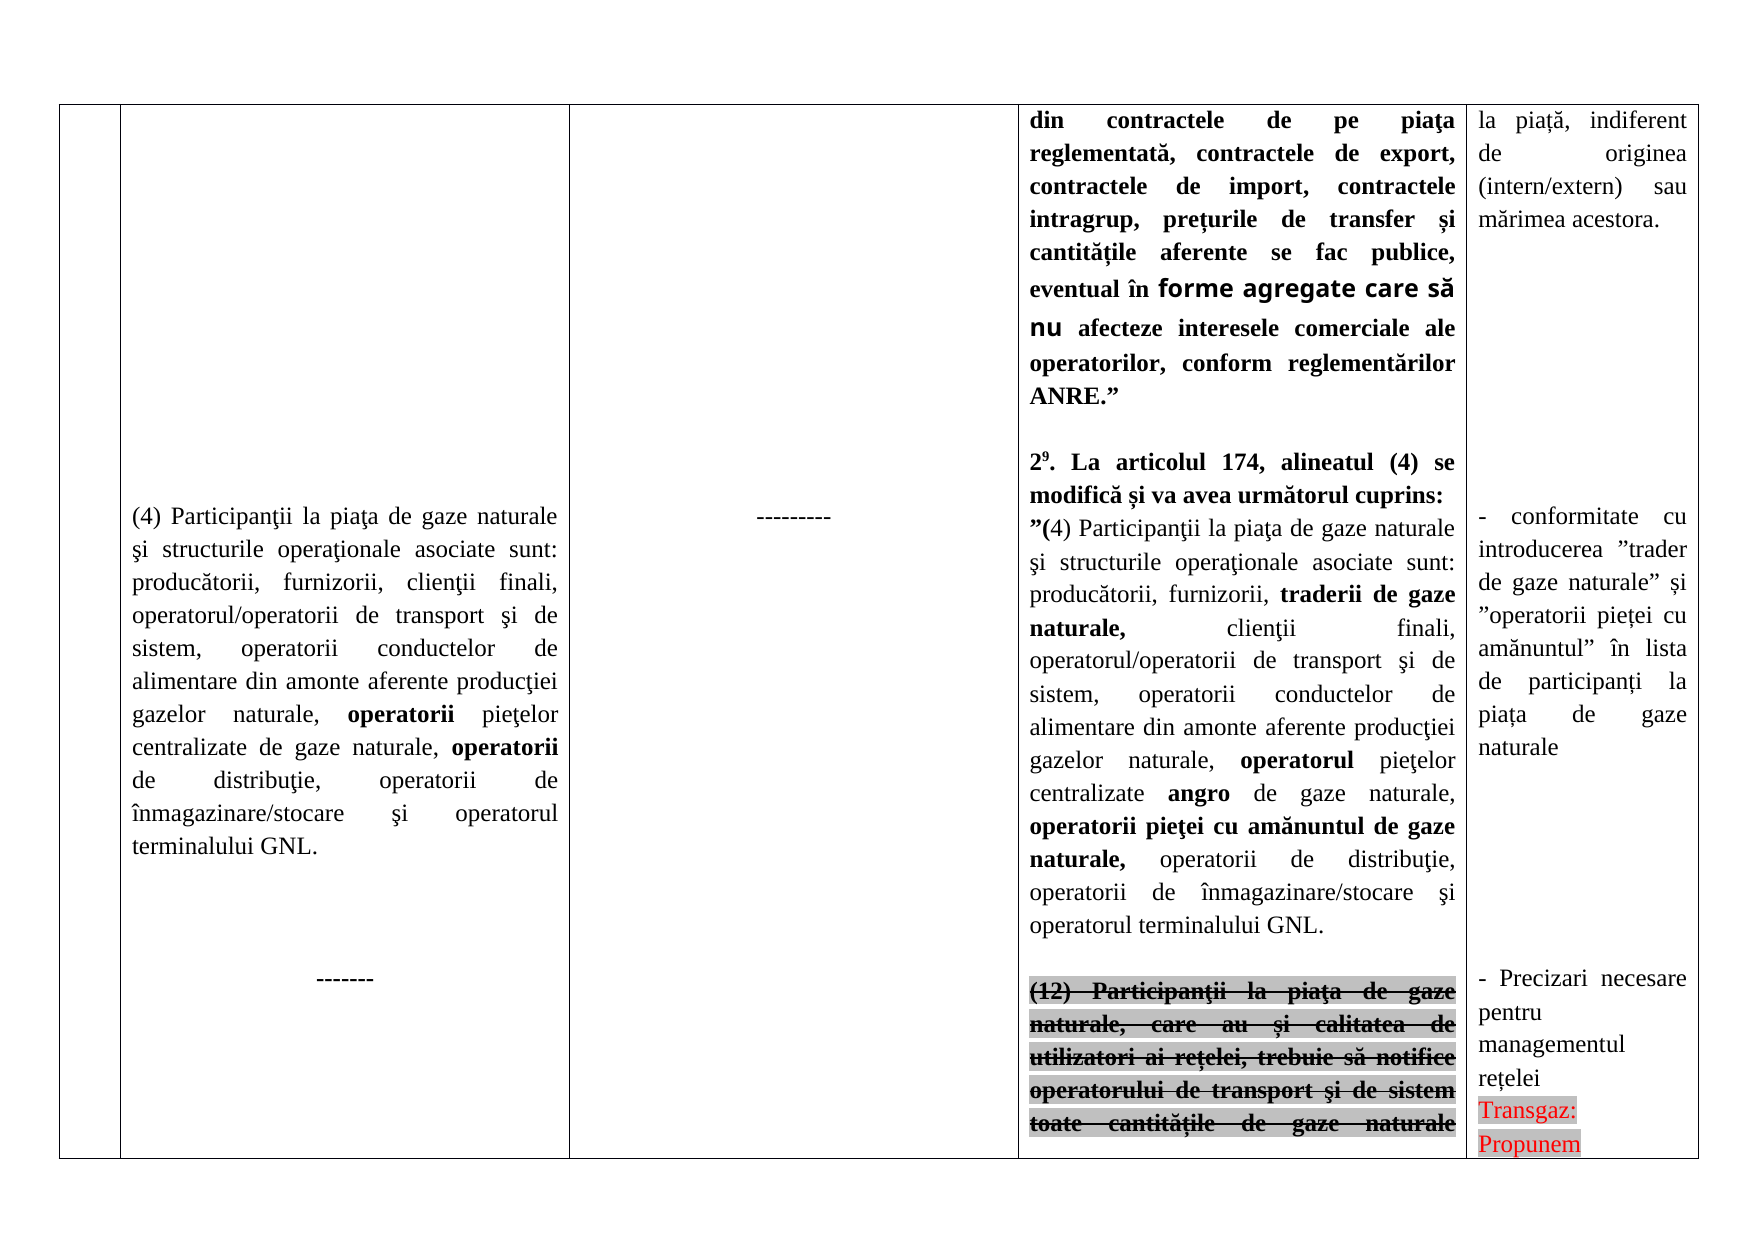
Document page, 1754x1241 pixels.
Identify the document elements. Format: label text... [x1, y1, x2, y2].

table_cell din contractele de pe piaţa reglementată, contractele de export, contractele de import, contractele intragrup, prețurile de transfer și cantitățile aferente se fac publice, eventual în forme agregate care să nu afecteze interesele comerciale ale operatorilor, conform reglementărilor ANRE.” 29. La articolul 174, alineatul (4) se modifică și va avea următorul cuprins: ”(4) Participanţii la piaţa de gaze naturale şi structurile operaţionale asociate sunt: producătorii, furnizorii, traderii de gaze naturale, clienţii finali, operatorul/operatorii de transport şi de sistem, operatorii conductelor de alimentare din amonte aferente producţiei gazelor naturale, operatorul pieţelor centralizate angro de gaze naturale, operatorii pieţei cu amănuntul de gaze naturale, operatorii de distribuţie, operatorii de înmagazinare/stocare şi operatorul terminalului GNL. (12) Participanţii la piaţa de gaze naturale, care au și calitatea de utilizatori ai rețelei, trebuie să notifice operatorului de transport şi de sistem toate cantitățile de gaze naturale [1019, 105, 1466, 1157]
table_cell ------- (4) Participanţii la piaţa de gaze naturale şi structurile operaţionale asociate sunt: producătorii, furnizorii, clienţii finali, operatorul/operatorii de transport şi de sistem, operatorii conductelor de alimentare din amonte aferente producţiei gazelor naturale, operatorii pieţelor centralizate de gaze naturale, operatorii de distribuţie, operatorii de înmagazinare/stocare şi operatorul terminalului GNL. ------- [121, 105, 569, 1157]
table_cell ------- --------- [570, 105, 1018, 1157]
table_cell [60, 105, 120, 1157]
table_cell la piață, indiferent de originea (intern/extern) sau mărimea acestora. - conformitate cu introducerea ”trader de gaze naturale” și ”operatorii pieței cu amănuntul” în lista de participanți la piața de gaze naturale - Precizari necesare pentru managementul rețelei Transgaz: Propunem [1467, 105, 1698, 1157]
